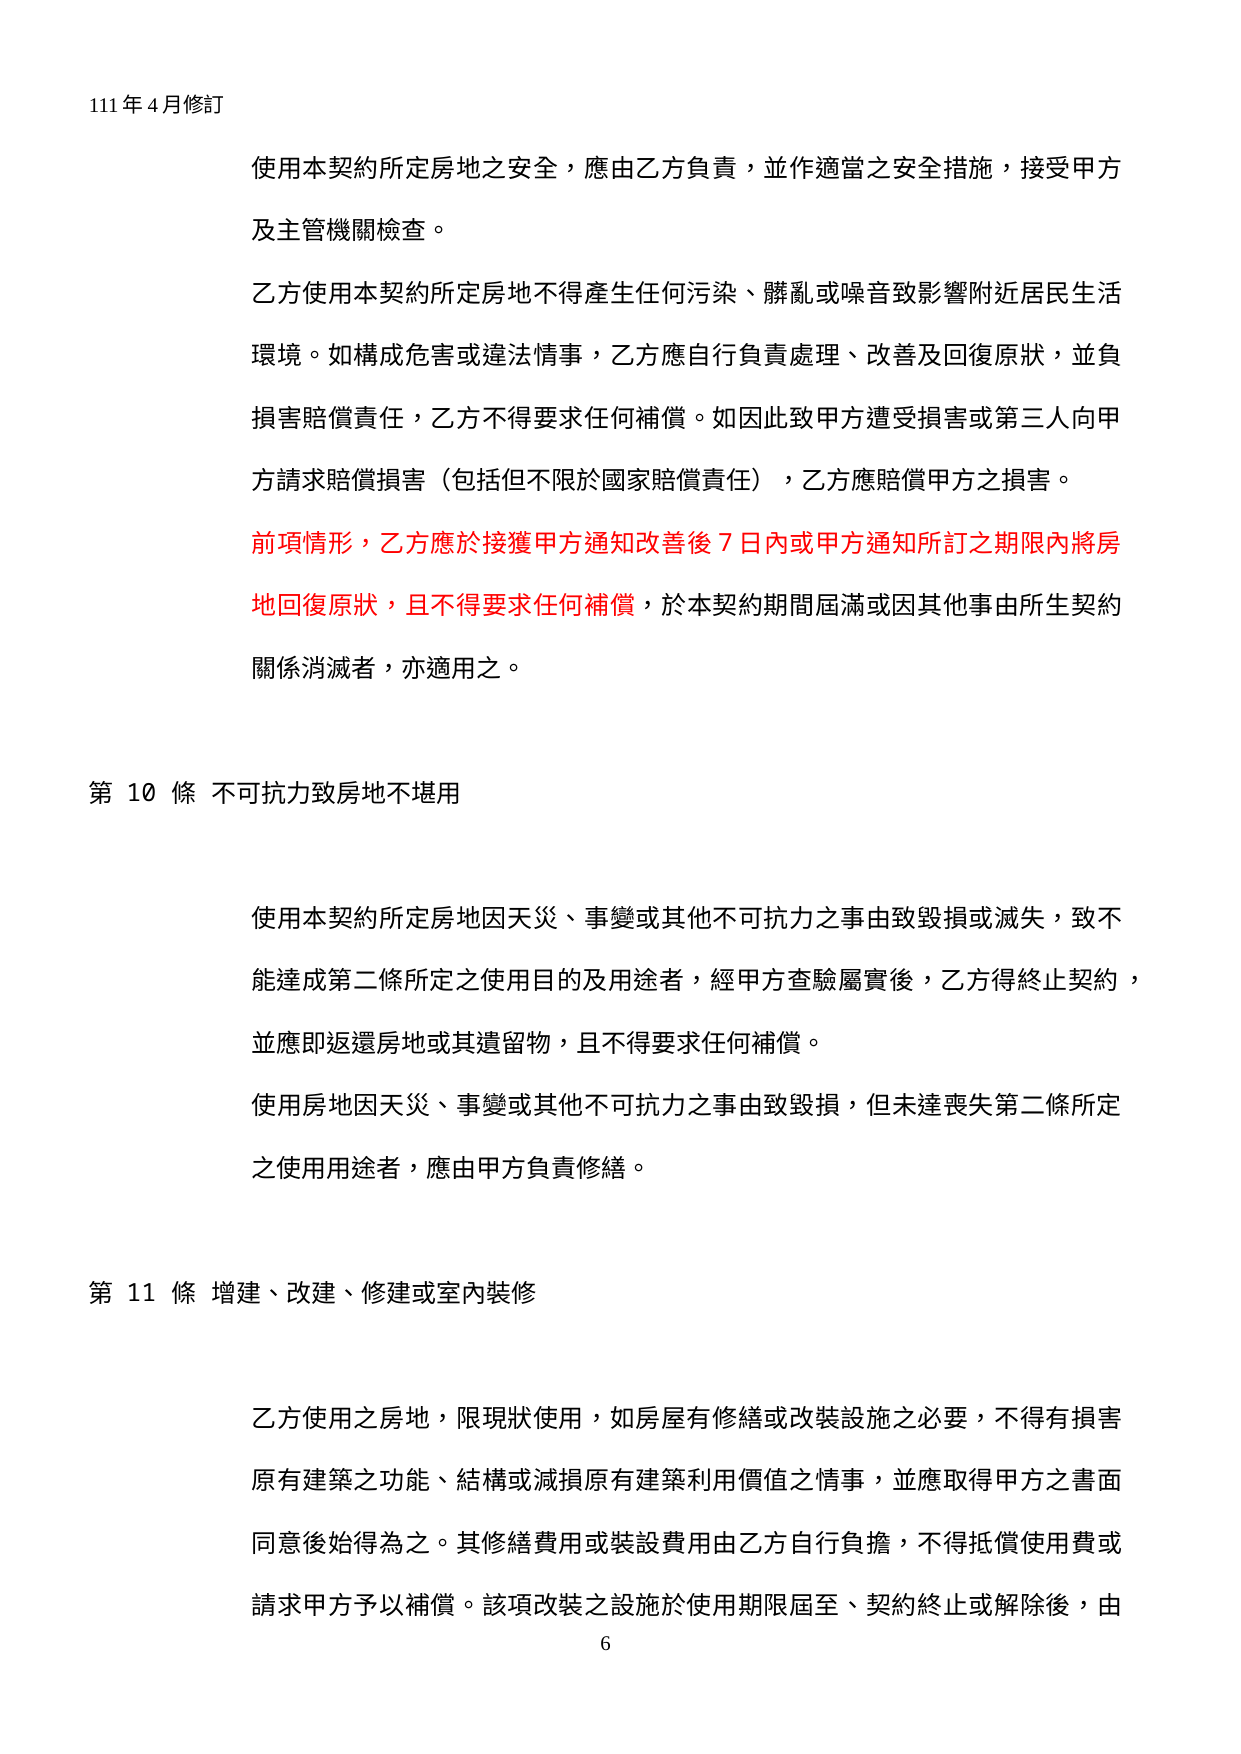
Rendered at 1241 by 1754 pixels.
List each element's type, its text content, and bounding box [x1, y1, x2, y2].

text 使用本契約所定房地之安全，應由乙方負責，並作適當之安全措施，接受甲方及主管機關檢查。 [251, 125, 1122, 250]
text 乙方使用之房地，限現狀使用，如房屋有修繕或改裝設施之必要，不得有損害原有建築之功能、結構或減損原有建築利用價值之情事，並應取得甲方之書面同意後始得為之。其修繕費用或裝設費用由乙方自行負擔，不得抵償使用費或請求甲方予以補償。該項改裝之設施於使用期限屆至、契約終止或解除後，由 [251, 1375, 1122, 1625]
text 前項情形，乙方應於接獲甲方通知改善後7日內或甲方通知所訂之期限內將房地回復原狀，且不得要求任何補償，於本契約期間屆滿或因其他事由所生契約關係消滅者，亦適用之。 [251, 500, 1122, 687]
list 增建、改建、修建或室內裝修 [89, 1250, 1122, 1312]
text 使用房地因天災、事變或其他不可抗力之事由致毀損，但未達喪失第二條所定之使用用途者，應由甲方負責修繕。 [251, 1062, 1122, 1187]
text 使用本契約所定房地因天災、事變或其他不可抗力之事由致毀損或滅失，致不能達成第二條所定之使用目的及用途者，經甲方查驗屬實後，乙方得終止契約，並應即返還房地或其遺留物，且不得要求任何補償。 [251, 875, 1122, 1062]
list 不可抗力致房地不堪用 [89, 750, 1122, 812]
text 乙方使用本契約所定房地不得產生任何污染、髒亂或噪音致影響附近居民生活環境。如構成危害或違法情事，乙方應自行負責處理、改善及回復原狀，並負損害賠償責任，乙方不得要求任何補償。如因此致甲方遭受損害或第三人向甲方請求賠償損害（包括但不限於國家賠償責任），乙方應賠償甲方之損害。 [251, 250, 1122, 500]
